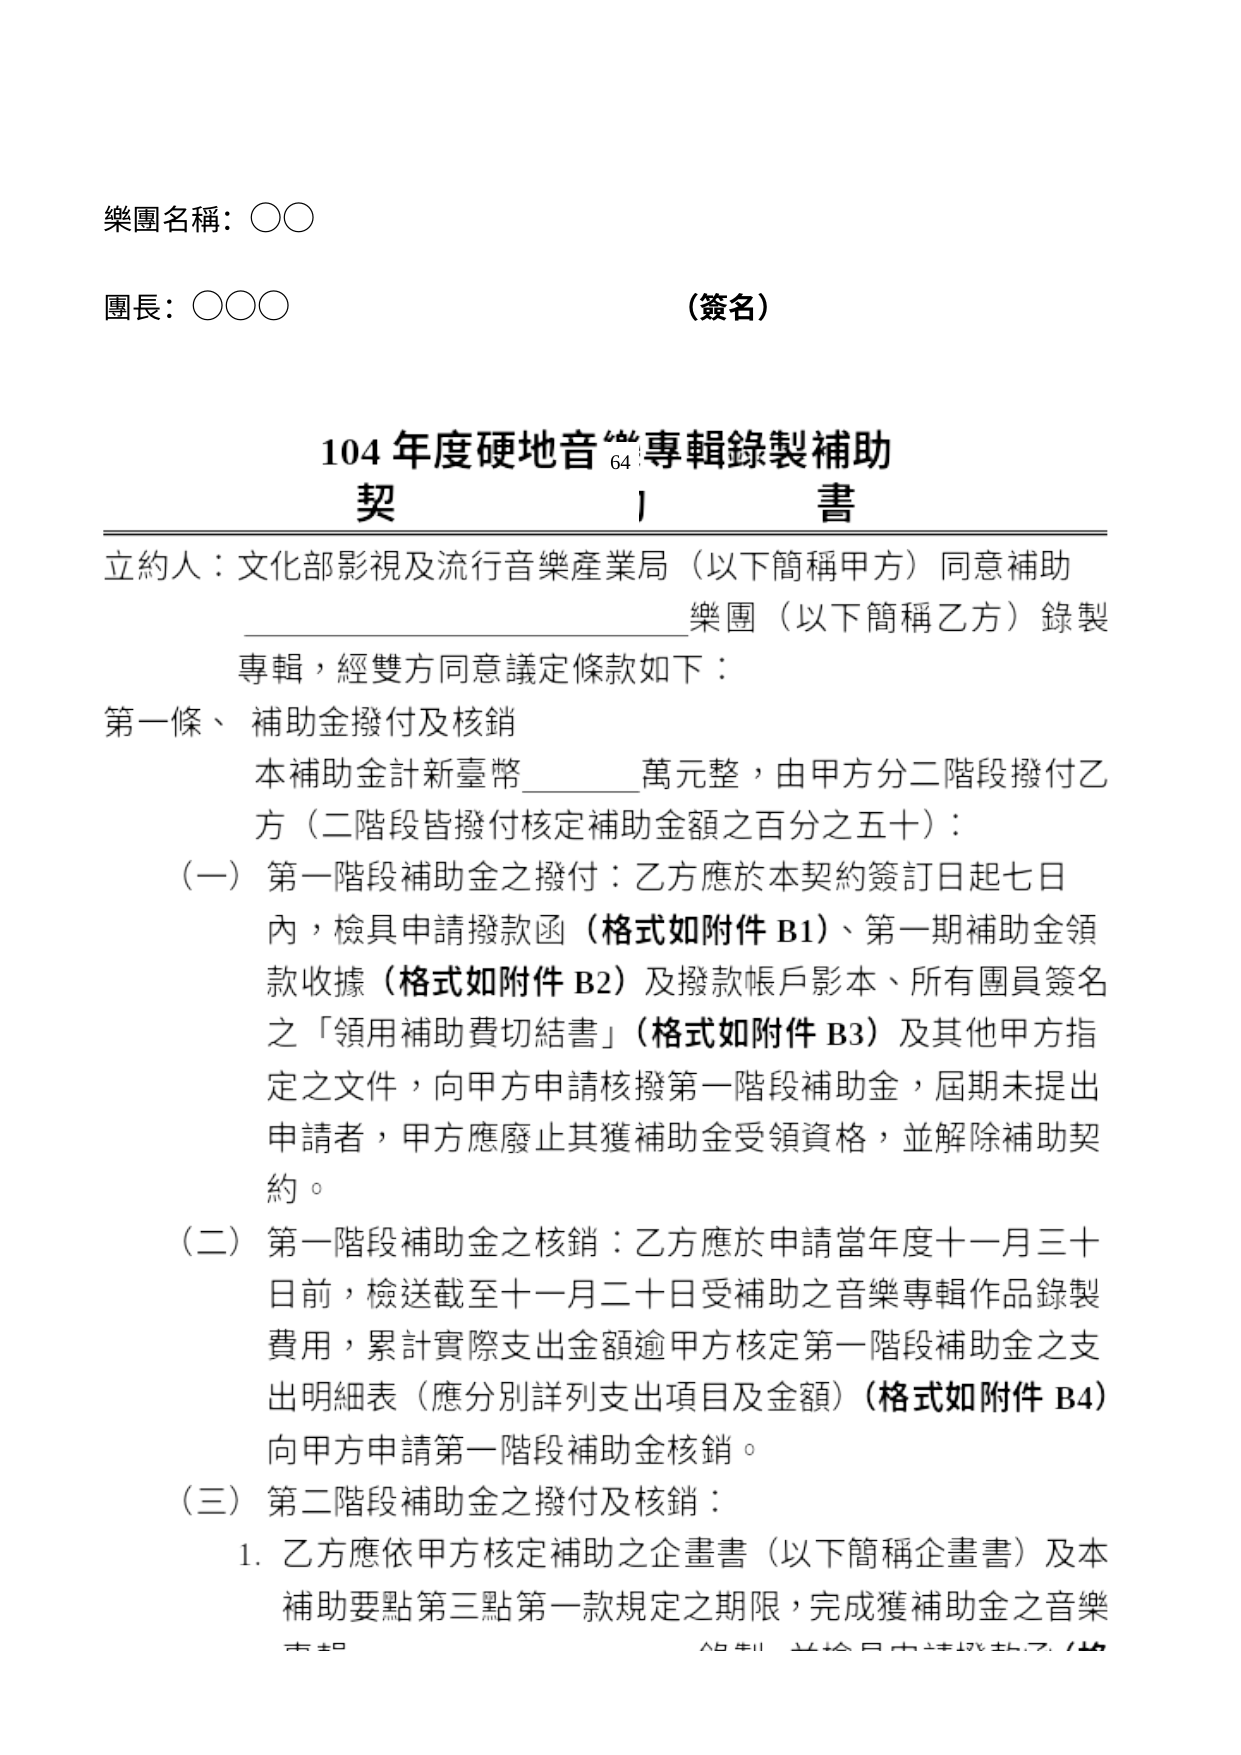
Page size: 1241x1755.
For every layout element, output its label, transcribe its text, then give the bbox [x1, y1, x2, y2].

text 團長：○○○ （簽名） [103, 280, 1137, 328]
text 樂團名稱：○○ [103, 192, 1137, 240]
